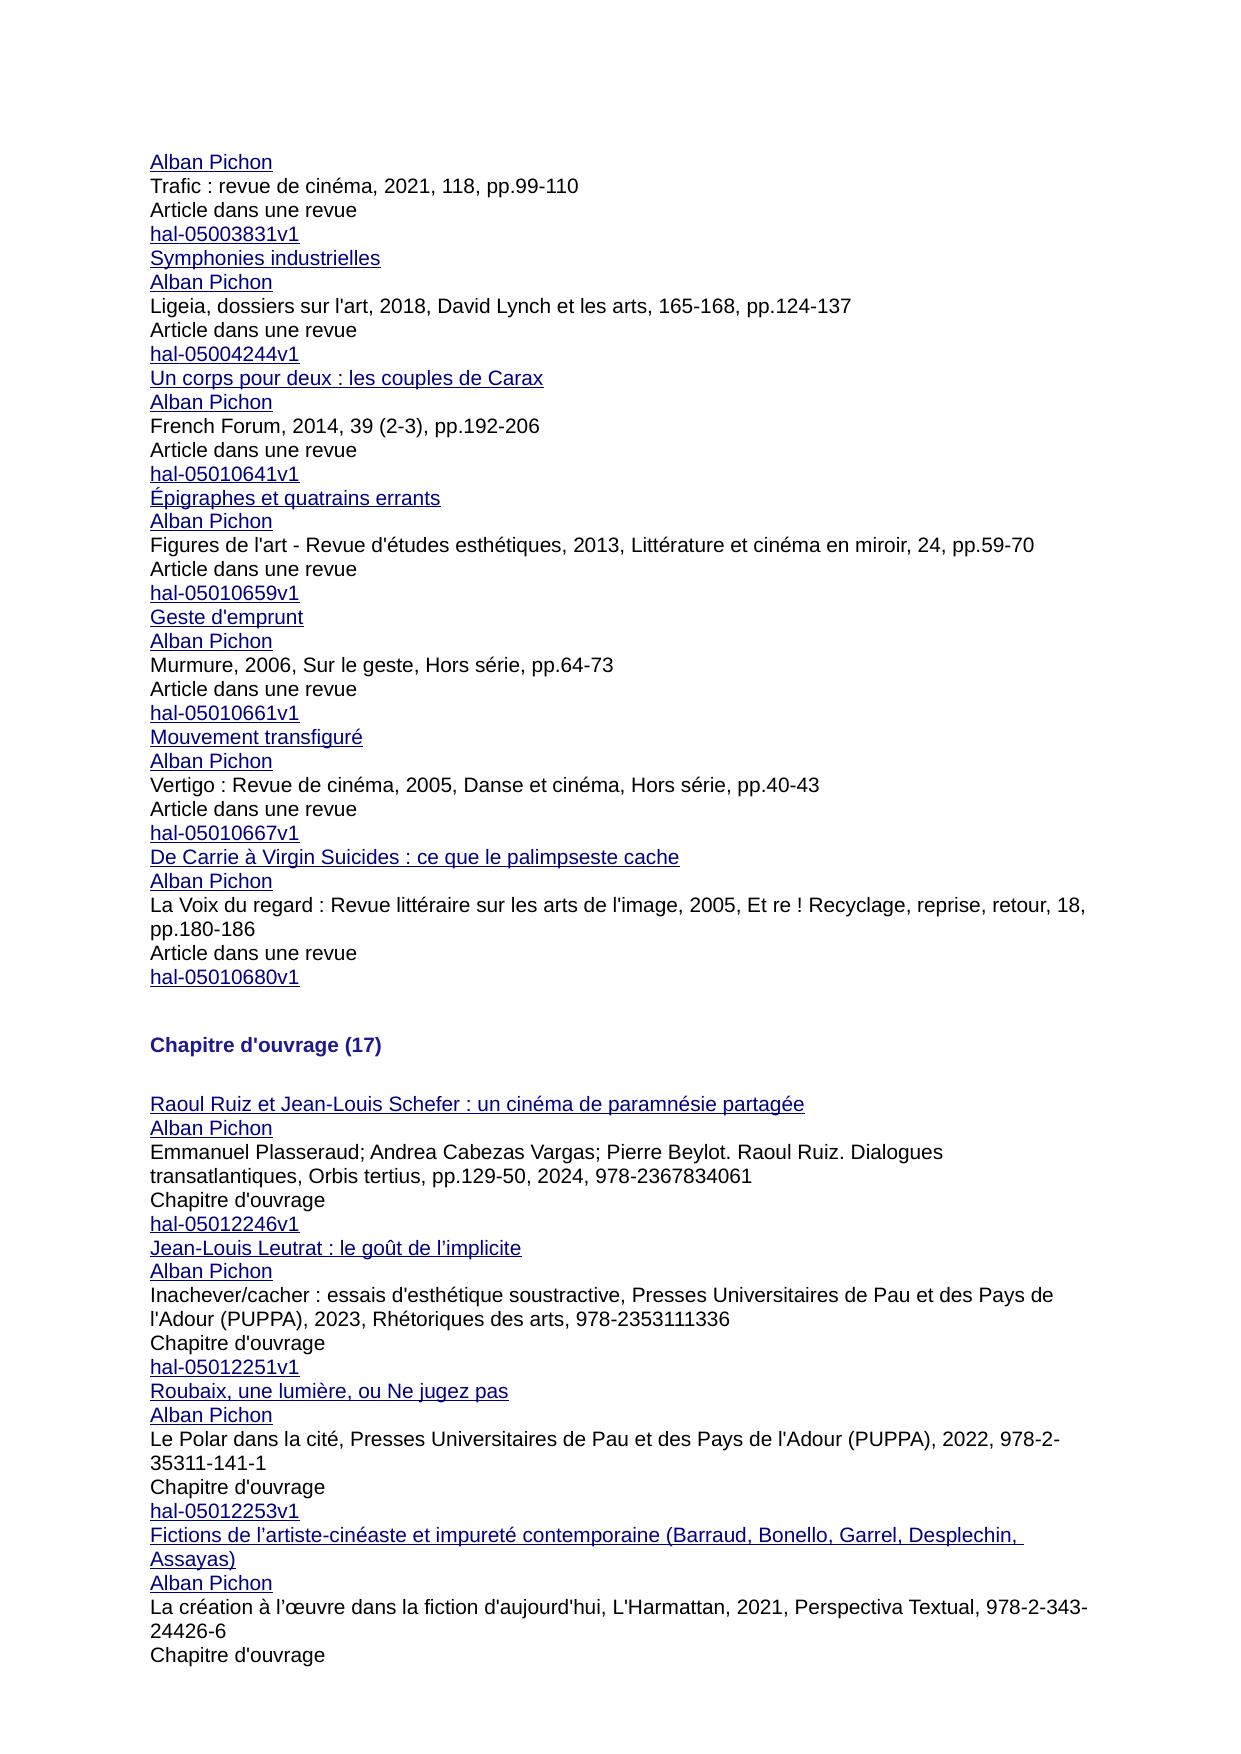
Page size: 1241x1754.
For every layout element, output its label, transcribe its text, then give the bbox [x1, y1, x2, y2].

table_cell Roubaix, une lumière, ou Ne jugez pas Alban Pichon Le Polar dans la cité, Presses Universitaires de Pau et des Pays de l'Adour (PUPPA), 2022, 978-2-35311-141-1 Chapitre d'ouvrage hal-05012253v1 [150, 1379, 1090, 1523]
subtitle Chapitre d'ouvrage (17) [150, 1033, 1090, 1057]
table_cell Symphonies industrielles Alban Pichon Ligeia, dossiers sur l'art, 2018, David Lynch et les arts, 165-168, pp.124-137 Article dans une revue hal-05004244v1 [150, 246, 1090, 366]
table_cell Jean-Louis Leutrat : le goût de l’implicite Alban Pichon Inachever/cacher : essais d'esthétique soustractive, Presses Universitaires de Pau et des Pays de l'Adour (PUPPA), 2023, Rhétoriques des arts, 978-2353111336 Chapitre d'ouvrage hal-05012251v1 [150, 1235, 1090, 1379]
table_cell Alban Pichon Trafic : revue de cinéma, 2021, 118, pp.99-110 Article dans une revue hal-05003831v1 [150, 150, 1090, 246]
table_header Raoul Ruiz et Jean-Louis Schefer : un cinéma de paramnésie partagée Alban Pichon Emmanuel Plasseraud; Andrea Cabezas Vargas; Pierre Beylot. Raoul Ruiz. Dialogues transatlantiques, Orbis tertius, pp.129-50, 2024, 978-2367834061 Chapitre d'ouvrage hal-05012246v1 [150, 1092, 1090, 1235]
table_cell Fictions de l’artiste-cinéaste et impureté contemporaine (Barraud, Bonello, Garrel, Desplechin, Assayas) Alban Pichon La création à l’œuvre dans la fiction d'aujourd'hui, L'Harmattan, 2021, Perspectiva Textual, 978-2-343-24426-6 Chapitre d'ouvrage [150, 1523, 1090, 1667]
table_cell Geste d'emprunt Alban Pichon Murmure, 2006, Sur le geste, Hors série, pp.64-73 Article dans une revue hal-05010661v1 [150, 605, 1090, 725]
table_cell Un corps pour deux : les couples de Carax Alban Pichon French Forum, 2014, 39 (2-3), pp.192-206 Article dans une revue hal-05010641v1 [150, 366, 1090, 485]
table_cell Mouvement transfiguré Alban Pichon Vertigo : Revue de cinéma, 2005, Danse et cinéma, Hors série, pp.40-43 Article dans une revue hal-05010667v1 [150, 725, 1090, 845]
table_cell De Carrie à Virgin Suicides : ce que le palimpseste cache Alban Pichon La Voix du regard : Revue littéraire sur les arts de l'image, 2005, Et re ! Recyclage, reprise, retour, 18, pp.180-186 Article dans une revue hal-05010680v1 [150, 845, 1090, 988]
table_cell Épigraphes et quatrains errants Alban Pichon Figures de l'art - Revue d'études esthétiques, 2013, Littérature et cinéma en miroir, 24, pp.59-70 Article dans une revue hal-05010659v1 [150, 485, 1090, 605]
